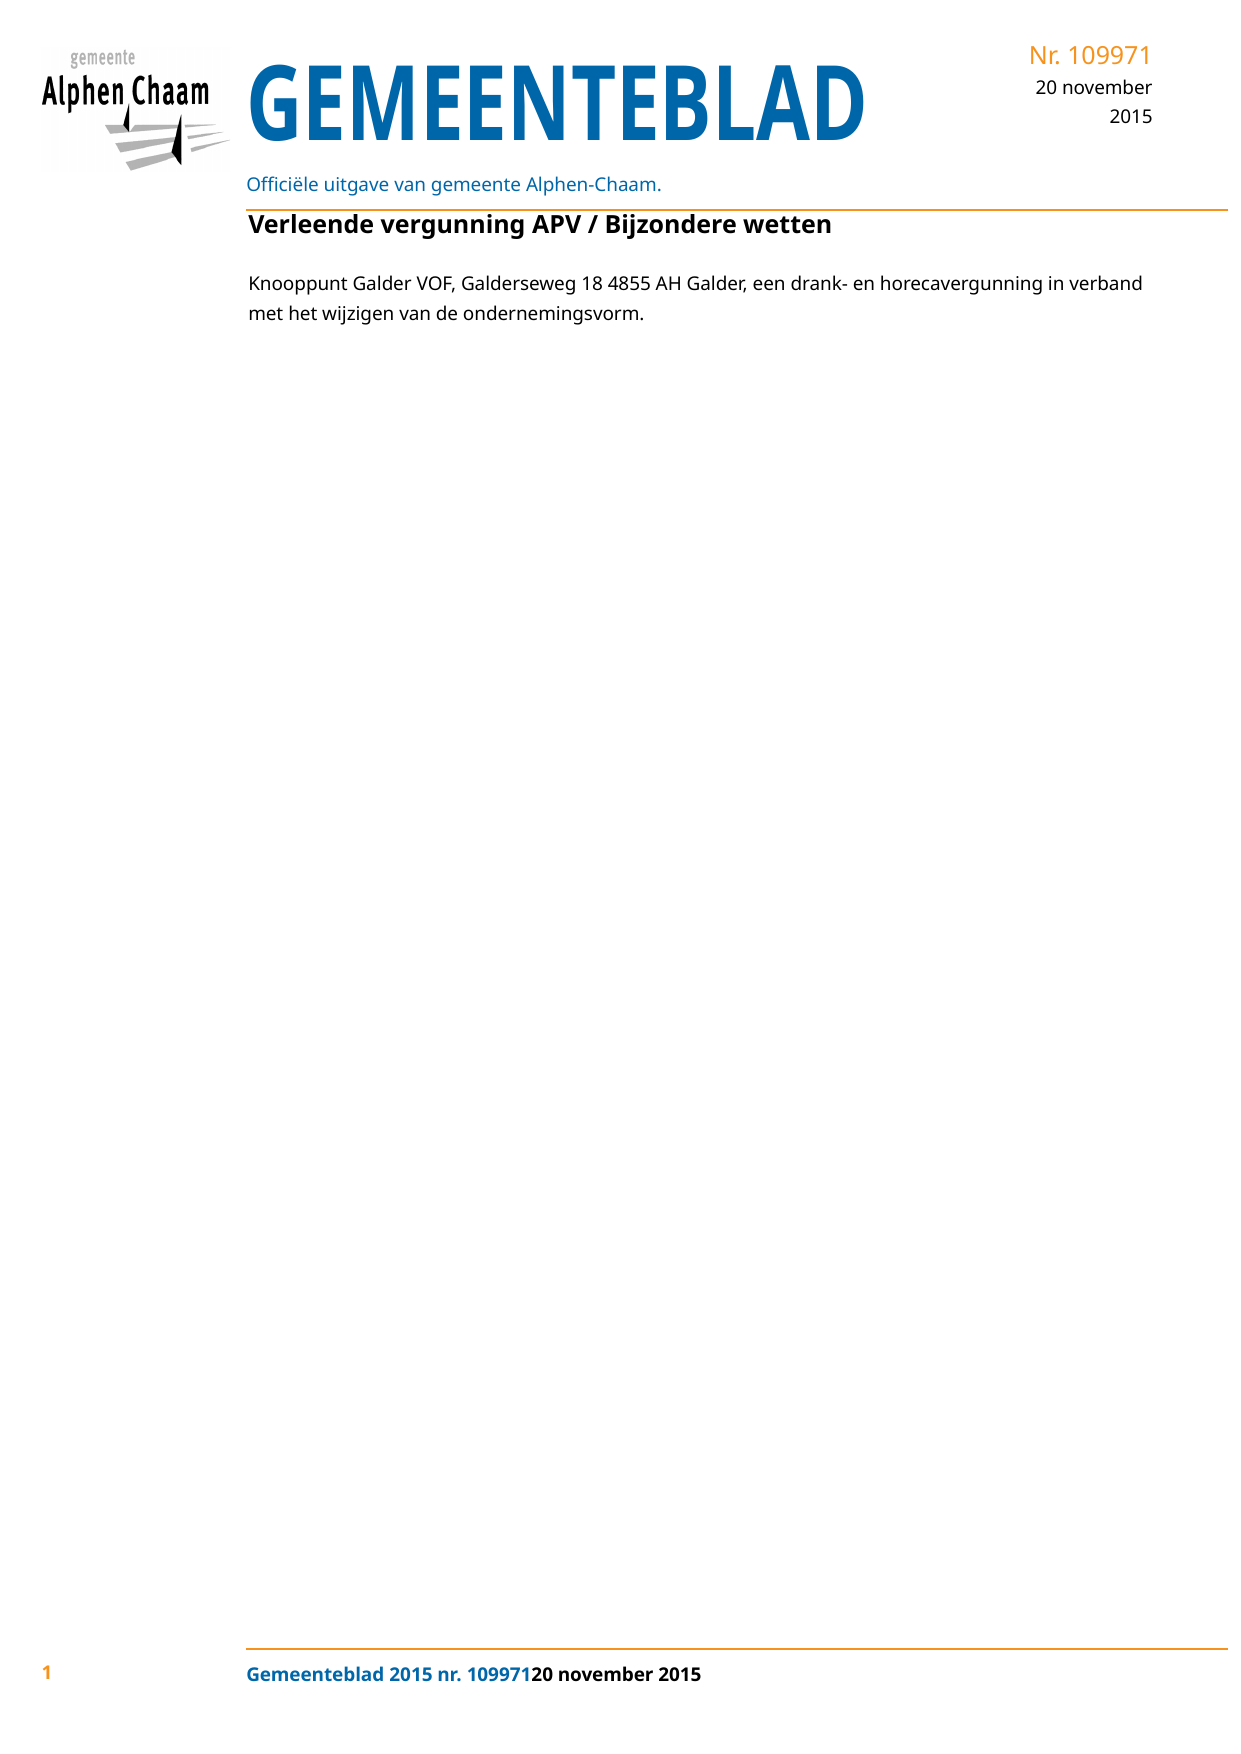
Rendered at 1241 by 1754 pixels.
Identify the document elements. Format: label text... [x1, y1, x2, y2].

text Knooppunt Galder VOF, Galderseweg 18 4855 AH Galder, een drank- en horecavergunning in verband met het wijzigen van de ondernemingsvorm. [248, 270, 1152, 326]
picture [41, 47, 231, 172]
text Verleende vergunning APV / Bijzondere wetten [248, 211, 1152, 241]
